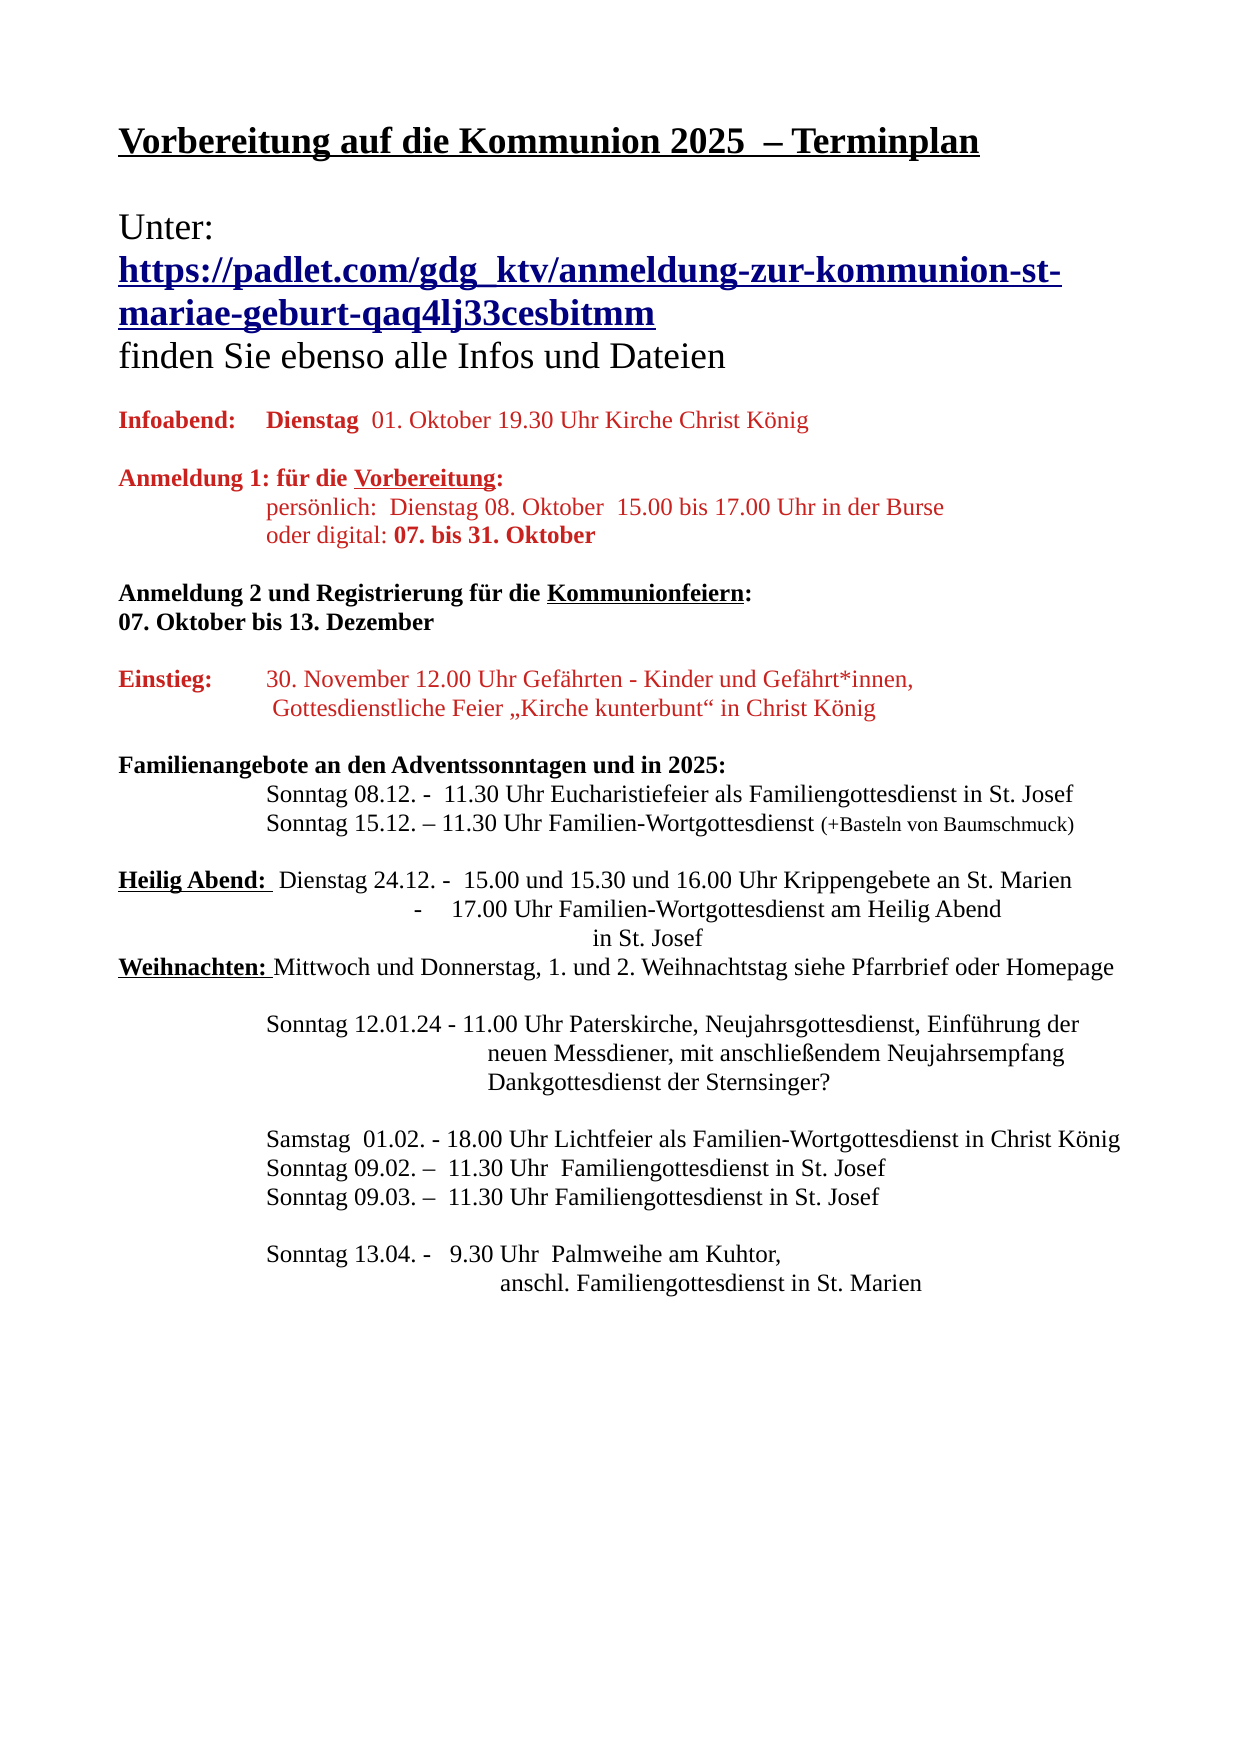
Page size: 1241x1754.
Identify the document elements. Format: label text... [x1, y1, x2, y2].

text Sonntag 09.03. – 11.30 Uhr Familiengottesdienst in St. Josef [118, 1182, 1122, 1211]
text Sonntag 15.12. – 11.30 Uhr Familien-Wortgottesdienst (+Basteln von Baumschmuck) [118, 808, 1122, 837]
text Vorbereitung auf die Kommunion 2025 – Terminplan [118, 118, 1122, 161]
text Familienangebote an den Adventssonntagen und in 2025: [118, 751, 1122, 779]
text anschl. Familiengottesdienst in St. Marien [413, 1268, 1122, 1297]
text Anmeldung 1: für die Vorbereitung: [118, 463, 1122, 492]
text https://padlet.com/gdg_ktv/anmeldung-zur-kommunion-st-mariae-geburt-qaq4lj33cesbitmm [118, 247, 1122, 334]
text Infoabend: Dienstag 01. Oktober 19.30 Uhr Kirche Christ König [118, 406, 1122, 434]
text Sonntag 12.01.24 - 11.00 Uhr Paterskirche, Neujahrsgottesdienst, Einführung der neuen Messdiener, mit anschließendem Neujahrsempfang [118, 1009, 1122, 1067]
text Heilig Abend: Dienstag 24.12. - 15.00 und 15.30 und 16.00 Uhr Krippengebete an St. Marien [118, 866, 1122, 894]
text finden Sie ebenso alle Infos und Dateien [118, 334, 1122, 377]
text Dankgottesdienst der Sternsinger? [118, 1067, 1122, 1096]
text Sonntag 08.12. - 11.30 Uhr Eucharistiefeier als Familiengottesdienst in St. Josef [118, 779, 1122, 808]
text persönlich: Dienstag 08. Oktober 15.00 bis 17.00 Uhr in der Burse [192, 492, 1122, 521]
text in St. Josef [118, 923, 1122, 952]
text Einstieg: 30. November 12.00 Uhr Gefährten - Kinder und Gefährt*innen, [118, 664, 1122, 693]
text Anmeldung 2 und Registrierung für die Kommunionfeiern: [118, 578, 1122, 607]
list 17.00 Uhr Familien-Wortgottesdienst am Heilig Abend [413, 894, 1122, 923]
text Gottesdienstliche Feier „Kirche kunterbunt“ in Christ König [118, 693, 1122, 722]
text Samstag 01.02. - 18.00 Uhr Lichtfeier als Familien-Wortgottesdienst in Christ König Sonntag 09.02. – 11.30 Uhr Familiengottesdienst in St. Josef [118, 1124, 1122, 1182]
text Sonntag 13.04. - 9.30 Uhr Palmweihe am Kuhtor, [192, 1239, 1122, 1268]
text Unter: [118, 204, 1122, 247]
text oder digital: 07. bis 31. Oktober [118, 521, 1122, 549]
text Weihnachten: Mittwoch und Donnerstag, 1. und 2. Weihnachtstag siehe Pfarrbrief oder Homepage [118, 952, 1122, 981]
text 07. Oktober bis 13. Dezember [118, 607, 1122, 636]
